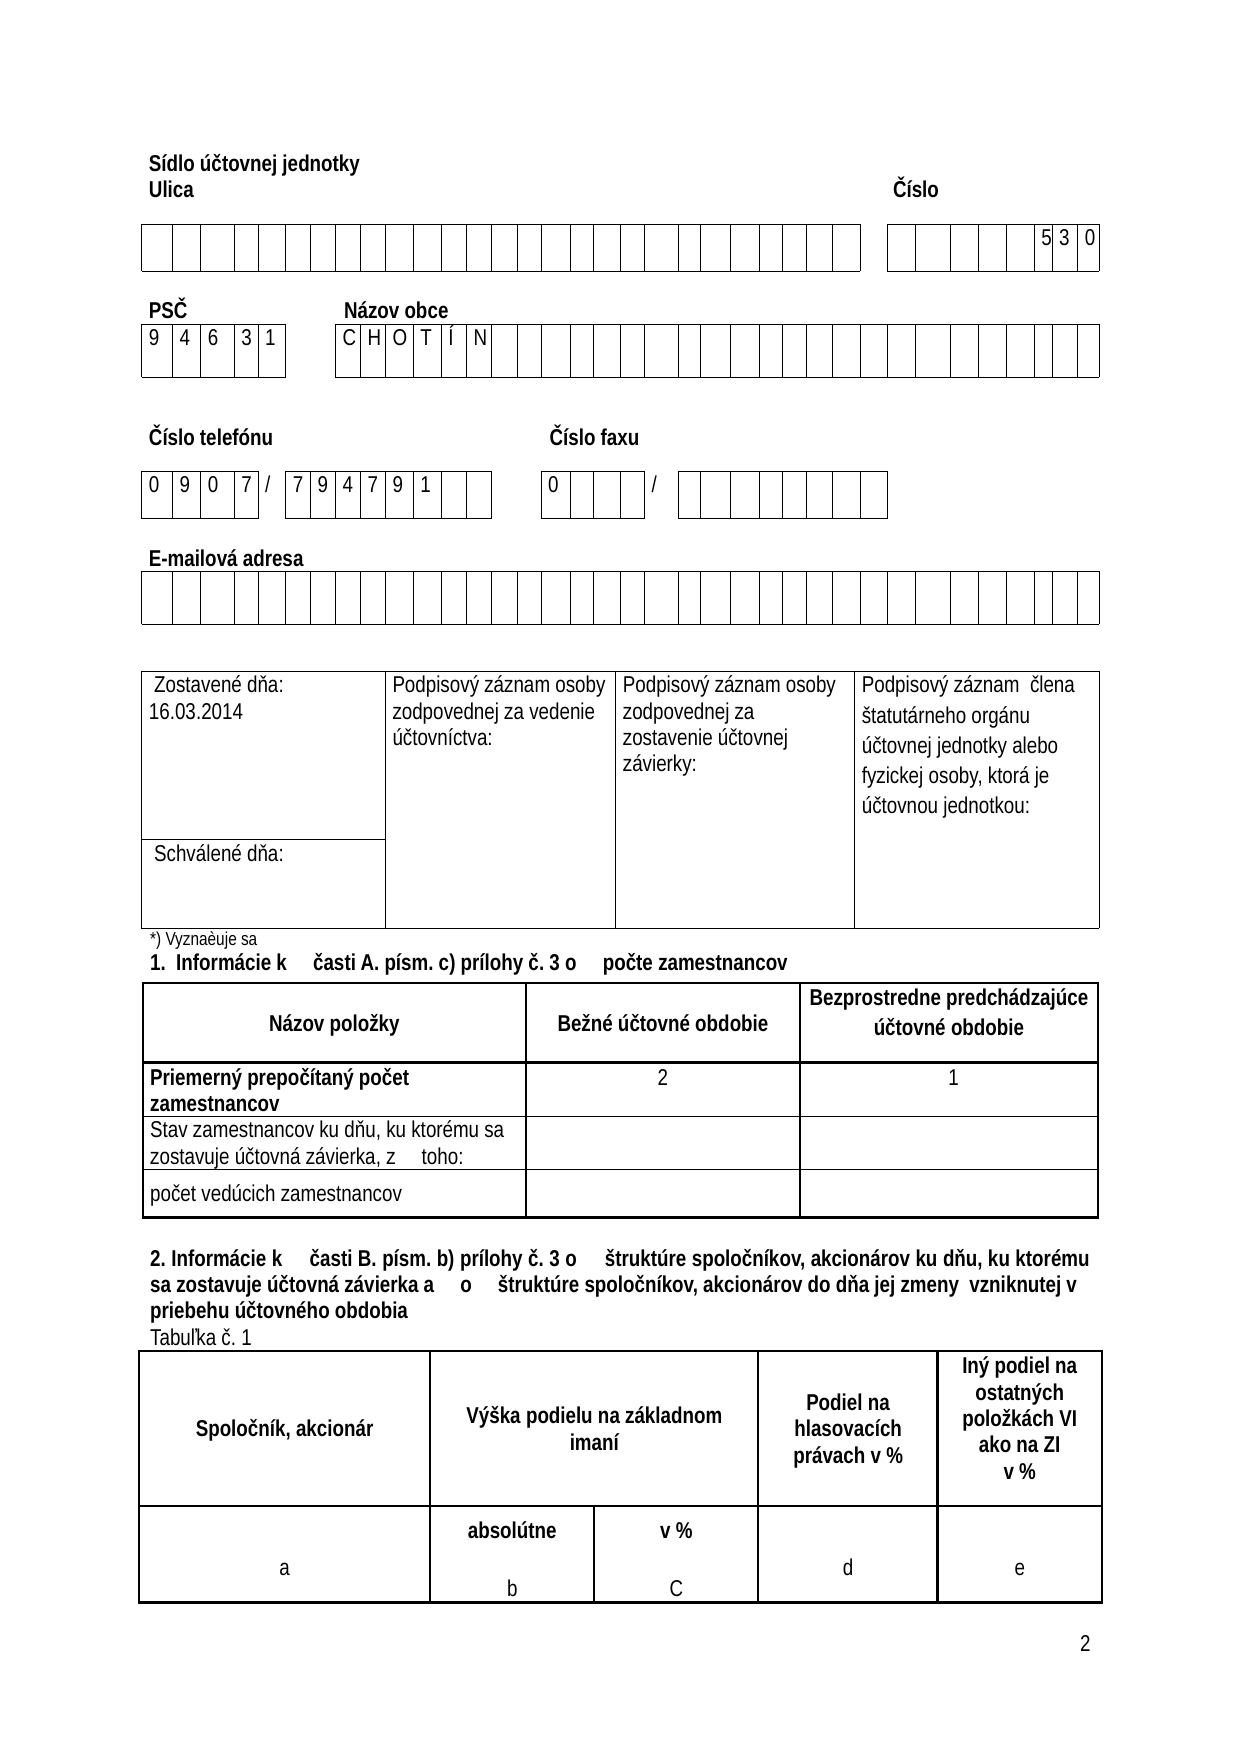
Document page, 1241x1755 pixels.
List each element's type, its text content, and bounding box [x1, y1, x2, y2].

table_cell [385, 625, 413, 671]
table_cell [442, 225, 466, 271]
table_cell [861, 572, 887, 624]
table_cell Schválené dňa: [142, 840, 385, 928]
table_cell [201, 225, 234, 271]
table_cell [701, 225, 730, 271]
table_cell O [386, 325, 413, 377]
table_cell [518, 325, 541, 377]
table_cell a [140, 1554, 429, 1601]
table_cell [466, 625, 491, 671]
table_cell [759, 1507, 936, 1554]
table_cell [832, 519, 860, 571]
table_cell [950, 471, 978, 518]
table_cell [386, 839, 615, 928]
table_header Bezprostredne predchádzajúce účtovné obdobie [801, 984, 1097, 1061]
table_cell [979, 325, 1006, 377]
table_cell 9 [386, 472, 413, 518]
table_cell [442, 572, 466, 624]
table_cell [414, 572, 441, 624]
table_cell [951, 325, 978, 377]
table_cell [594, 572, 620, 624]
table_cell 0 [1078, 225, 1099, 271]
table_cell d [759, 1554, 936, 1601]
table_cell [361, 225, 385, 271]
table_cell / [645, 471, 678, 518]
table_cell [335, 625, 360, 671]
subtitle 2. Informácie k časti B. písm. b) prílohy č. 3 o štruktúre spoločníkov, akcionárov ku dňu, ku ktorému sa zostavuje účtovná závierka a o štruktúre spoločníkov, akcionárov do dňa jej zmeny vzniknutej v priebehu účtovného obdobia [150, 1245, 1090, 1324]
table_cell [644, 625, 678, 671]
table_cell [336, 572, 360, 624]
table_cell [645, 325, 678, 377]
table_cell [730, 625, 759, 671]
table_cell Sídlo účtovnej jednotky Ulica Číslo [141, 150, 1099, 224]
table_cell [621, 325, 644, 377]
table_cell [679, 625, 700, 671]
table_cell [594, 472, 620, 518]
table_cell [855, 839, 1099, 928]
table_cell [861, 325, 887, 377]
table_cell [782, 272, 806, 324]
table_cell [783, 325, 806, 377]
table_cell [760, 472, 782, 518]
table_cell [571, 225, 593, 271]
table_cell [644, 272, 678, 324]
table_cell [492, 325, 517, 377]
table_cell [860, 271, 887, 324]
table_cell [730, 272, 759, 324]
table_cell [951, 225, 978, 271]
table_cell [286, 225, 310, 271]
subtitle 1. Informácie k časti A. písm. c) prílohy č. 3 o počte zamestnancov [150, 949, 1090, 976]
table_cell [235, 572, 258, 624]
table_cell [492, 225, 517, 271]
table_cell 9 [173, 472, 200, 518]
table_cell [1006, 272, 1034, 324]
table_cell [679, 519, 700, 571]
table_cell 5 [1035, 225, 1052, 271]
table_cell [1007, 325, 1034, 377]
table_cell [336, 225, 360, 271]
table_cell [806, 625, 832, 671]
table_cell Podpisový záznam osoby zodpovednej za vedenie účtovníctva: [386, 672, 615, 839]
table_cell [413, 625, 441, 671]
table_cell C [595, 1554, 757, 1601]
table_cell [1034, 272, 1052, 324]
table_cell 1 [259, 325, 285, 377]
table_cell [1053, 325, 1077, 377]
table_cell [978, 625, 1006, 671]
table_cell [413, 519, 441, 571]
text Tabuľka č. 1 [150, 1324, 1090, 1350]
table_cell [731, 472, 759, 518]
table_cell [833, 325, 860, 377]
table_cell [915, 471, 950, 518]
table_cell [916, 225, 950, 271]
table_cell [807, 325, 832, 377]
table_cell [701, 472, 730, 518]
table_cell [759, 519, 782, 571]
table_header Názov položky [144, 984, 525, 1061]
table_cell [594, 625, 620, 671]
table_header Iný podiel na ostatných položkách VI ako na ZI v % [939, 1352, 1101, 1505]
table_cell [700, 272, 730, 324]
table_cell [1035, 325, 1052, 377]
table_cell [517, 625, 541, 671]
table_cell [807, 572, 832, 624]
table_cell Stav zamestnancov ku dňu, ku ktorému sa zostavuje účtovná závierka, z toho: [144, 1117, 525, 1169]
table_cell [782, 519, 806, 571]
table_cell [571, 472, 593, 518]
table_cell 4 [336, 472, 360, 518]
table_cell e [939, 1554, 1101, 1601]
table_cell [616, 839, 854, 928]
table_cell [1007, 572, 1034, 624]
table_cell [700, 519, 730, 571]
table_cell absolútne [431, 1507, 593, 1554]
table_cell [1006, 625, 1034, 671]
table_cell [492, 471, 517, 518]
table_cell [979, 225, 1006, 271]
table_cell [542, 325, 570, 377]
table_cell [888, 471, 915, 518]
table_cell [414, 225, 441, 271]
table_cell [173, 225, 200, 271]
table_cell [783, 472, 806, 518]
table_cell [950, 625, 978, 671]
table_cell 3 [1053, 225, 1077, 271]
table_cell H [361, 325, 385, 377]
table_cell [760, 325, 782, 377]
table_cell [915, 625, 950, 671]
table_cell [760, 225, 782, 271]
table_cell [806, 272, 832, 324]
table_cell [517, 518, 541, 571]
table_cell [360, 625, 385, 671]
table_cell [467, 572, 491, 624]
table_cell [285, 625, 310, 671]
table_cell 9 [311, 472, 335, 518]
table_cell [541, 519, 570, 571]
table_cell [172, 625, 200, 671]
table_cell [386, 225, 413, 271]
table_cell [527, 1170, 799, 1216]
table_cell [679, 472, 700, 518]
table_cell 9 [142, 325, 172, 377]
table_cell [1078, 572, 1099, 624]
table_cell Podpisový záznam člena štatutárneho orgánu účtovnej jednotky alebo fyzickej osoby, ktorá je účtovnou jednotkou: [855, 672, 1099, 839]
table_cell [861, 472, 887, 518]
table_cell [888, 325, 915, 377]
table_cell [621, 472, 644, 518]
table_cell [542, 225, 570, 271]
table_cell [1077, 471, 1099, 518]
table_cell [978, 272, 1006, 324]
table_cell [759, 272, 782, 324]
table_cell [1077, 518, 1099, 571]
table_cell 7 [361, 472, 385, 518]
table_cell [517, 471, 541, 518]
table_cell [832, 272, 860, 324]
table_cell [235, 225, 258, 271]
table_cell [832, 625, 860, 671]
table_cell [385, 519, 413, 571]
table_cell [467, 225, 491, 271]
table_cell [571, 325, 593, 377]
table_cell [491, 518, 517, 571]
table_cell [730, 519, 759, 571]
table_cell [542, 572, 570, 624]
table_cell [441, 519, 466, 571]
table_cell [978, 471, 1006, 518]
table_cell [142, 225, 172, 271]
table_cell [783, 225, 806, 271]
table_cell [801, 1170, 1097, 1216]
table_cell [594, 519, 620, 571]
table_cell [915, 518, 950, 571]
table_cell [140, 1507, 429, 1554]
table_cell počet vedúcich zamestnancov [144, 1170, 525, 1216]
table_cell [860, 625, 887, 671]
table_cell [518, 572, 541, 624]
table_cell [1006, 518, 1034, 571]
table_cell PSČ Názov obce [141, 272, 593, 324]
table_cell [833, 225, 860, 271]
table_cell [1007, 225, 1034, 271]
table_cell [951, 572, 978, 624]
table_cell [1052, 272, 1077, 324]
table_cell [310, 324, 335, 377]
table_cell [442, 472, 466, 518]
table_cell [861, 224, 887, 271]
table_cell [1052, 625, 1077, 671]
table_cell [201, 572, 234, 624]
table_cell [807, 472, 832, 518]
table_cell [286, 572, 310, 624]
table_cell [441, 625, 466, 671]
table_cell 0 [142, 472, 172, 518]
table_cell 6 [201, 325, 234, 377]
table_cell [570, 625, 593, 671]
table_cell [527, 1117, 799, 1169]
table_cell [1052, 518, 1077, 571]
table_cell [620, 519, 644, 571]
table_cell [783, 572, 806, 624]
table_cell [491, 625, 517, 671]
table_cell N [467, 325, 491, 377]
table_cell Podpisový záznam osoby zodpovednej za zostavenie účtovnej závierky: [616, 672, 854, 839]
table_cell [916, 325, 950, 377]
table_cell 2 [527, 1064, 799, 1116]
table_cell [759, 625, 782, 671]
table_cell [1035, 572, 1052, 624]
table_cell [466, 519, 491, 571]
table_cell [259, 225, 285, 271]
table_cell [258, 625, 285, 671]
table_cell 7 [286, 472, 310, 518]
table_cell [731, 572, 759, 624]
table_cell [1077, 272, 1099, 324]
table_cell 7 [235, 472, 258, 518]
table_cell [1034, 518, 1052, 571]
table_cell Priemerný prepočítaný počet zamestnancov [144, 1064, 525, 1116]
table_cell [1078, 325, 1099, 377]
table_cell [234, 625, 258, 671]
table_cell [679, 225, 700, 271]
table_cell [200, 625, 234, 671]
table_cell [979, 572, 1006, 624]
table_cell [679, 572, 700, 624]
table_header Spoločník, akcionár [140, 1352, 429, 1505]
table_cell [887, 518, 915, 571]
table_cell C [336, 325, 360, 377]
table_cell [311, 225, 335, 271]
table_cell b [431, 1554, 593, 1601]
table_cell [833, 472, 860, 518]
table_cell [1053, 572, 1077, 624]
table_cell 0 [542, 472, 570, 518]
table_cell 4 [173, 325, 200, 377]
table_cell [860, 519, 887, 571]
table_cell [621, 572, 644, 624]
text *) Vyznaèuje sa [150, 929, 1090, 949]
table_cell [620, 272, 644, 324]
table_cell [1034, 625, 1052, 671]
table_cell [888, 225, 915, 271]
table_cell 3 [235, 325, 258, 377]
table_cell 1 [414, 472, 441, 518]
table_cell [679, 325, 700, 377]
table_cell [978, 518, 1006, 571]
table_header Bežné účtovné obdobie [527, 984, 799, 1061]
table_cell [939, 1507, 1101, 1554]
table_cell [286, 324, 310, 377]
table_cell [888, 572, 915, 624]
table_cell [915, 272, 950, 324]
table_cell 1 [801, 1064, 1097, 1116]
table_cell [1077, 625, 1099, 671]
table_cell [645, 572, 678, 624]
table_cell [311, 572, 335, 624]
table_cell [916, 572, 950, 624]
table_cell [571, 572, 593, 624]
table_cell [259, 572, 285, 624]
table_cell [386, 572, 413, 624]
table_cell [644, 518, 678, 571]
table_cell [361, 572, 385, 624]
table_cell [467, 472, 491, 518]
table_cell [731, 225, 759, 271]
table_cell [801, 1117, 1097, 1169]
table_cell E-mailová adresa [141, 518, 335, 571]
table_cell [142, 572, 172, 624]
table_cell [679, 272, 700, 324]
table_cell [1034, 471, 1052, 518]
table_cell [950, 518, 978, 571]
table_cell Í [442, 325, 466, 377]
table_cell [621, 225, 644, 271]
table_cell [700, 625, 730, 671]
table_cell [594, 272, 620, 324]
table_cell [760, 572, 782, 624]
table_cell [1006, 471, 1034, 518]
table_cell [731, 325, 759, 377]
table_cell [360, 519, 385, 571]
table_cell [141, 377, 1099, 424]
table_cell [701, 325, 730, 377]
table_cell / [259, 471, 285, 518]
table_cell [645, 225, 678, 271]
table_header Podiel na hlasovacích právach v % [759, 1352, 936, 1505]
table_cell [518, 225, 541, 271]
table_cell Číslo telefónu Číslo faxu [141, 424, 1099, 471]
table_cell [950, 272, 978, 324]
table_cell [141, 625, 172, 671]
table_cell [887, 625, 915, 671]
table_cell [807, 225, 832, 271]
table_header Výška podielu na základnom imaní [431, 1352, 757, 1505]
table_cell [701, 572, 730, 624]
table_cell [806, 519, 832, 571]
table_cell [570, 519, 593, 571]
table_cell 0 [201, 472, 234, 518]
table_cell [173, 572, 200, 624]
table_cell Zostavené dňa: 16.03.2014 [142, 672, 385, 839]
table_cell T [414, 325, 441, 377]
table_cell [620, 625, 644, 671]
table_cell v % [595, 1507, 757, 1554]
table_cell [594, 325, 620, 377]
table_cell [594, 225, 620, 271]
table_cell [335, 519, 360, 571]
table_cell [310, 625, 335, 671]
table_cell [782, 625, 806, 671]
table_cell [887, 272, 915, 324]
table_cell [833, 572, 860, 624]
table_cell [492, 572, 517, 624]
table_cell [541, 625, 570, 671]
table_cell [1052, 471, 1077, 518]
